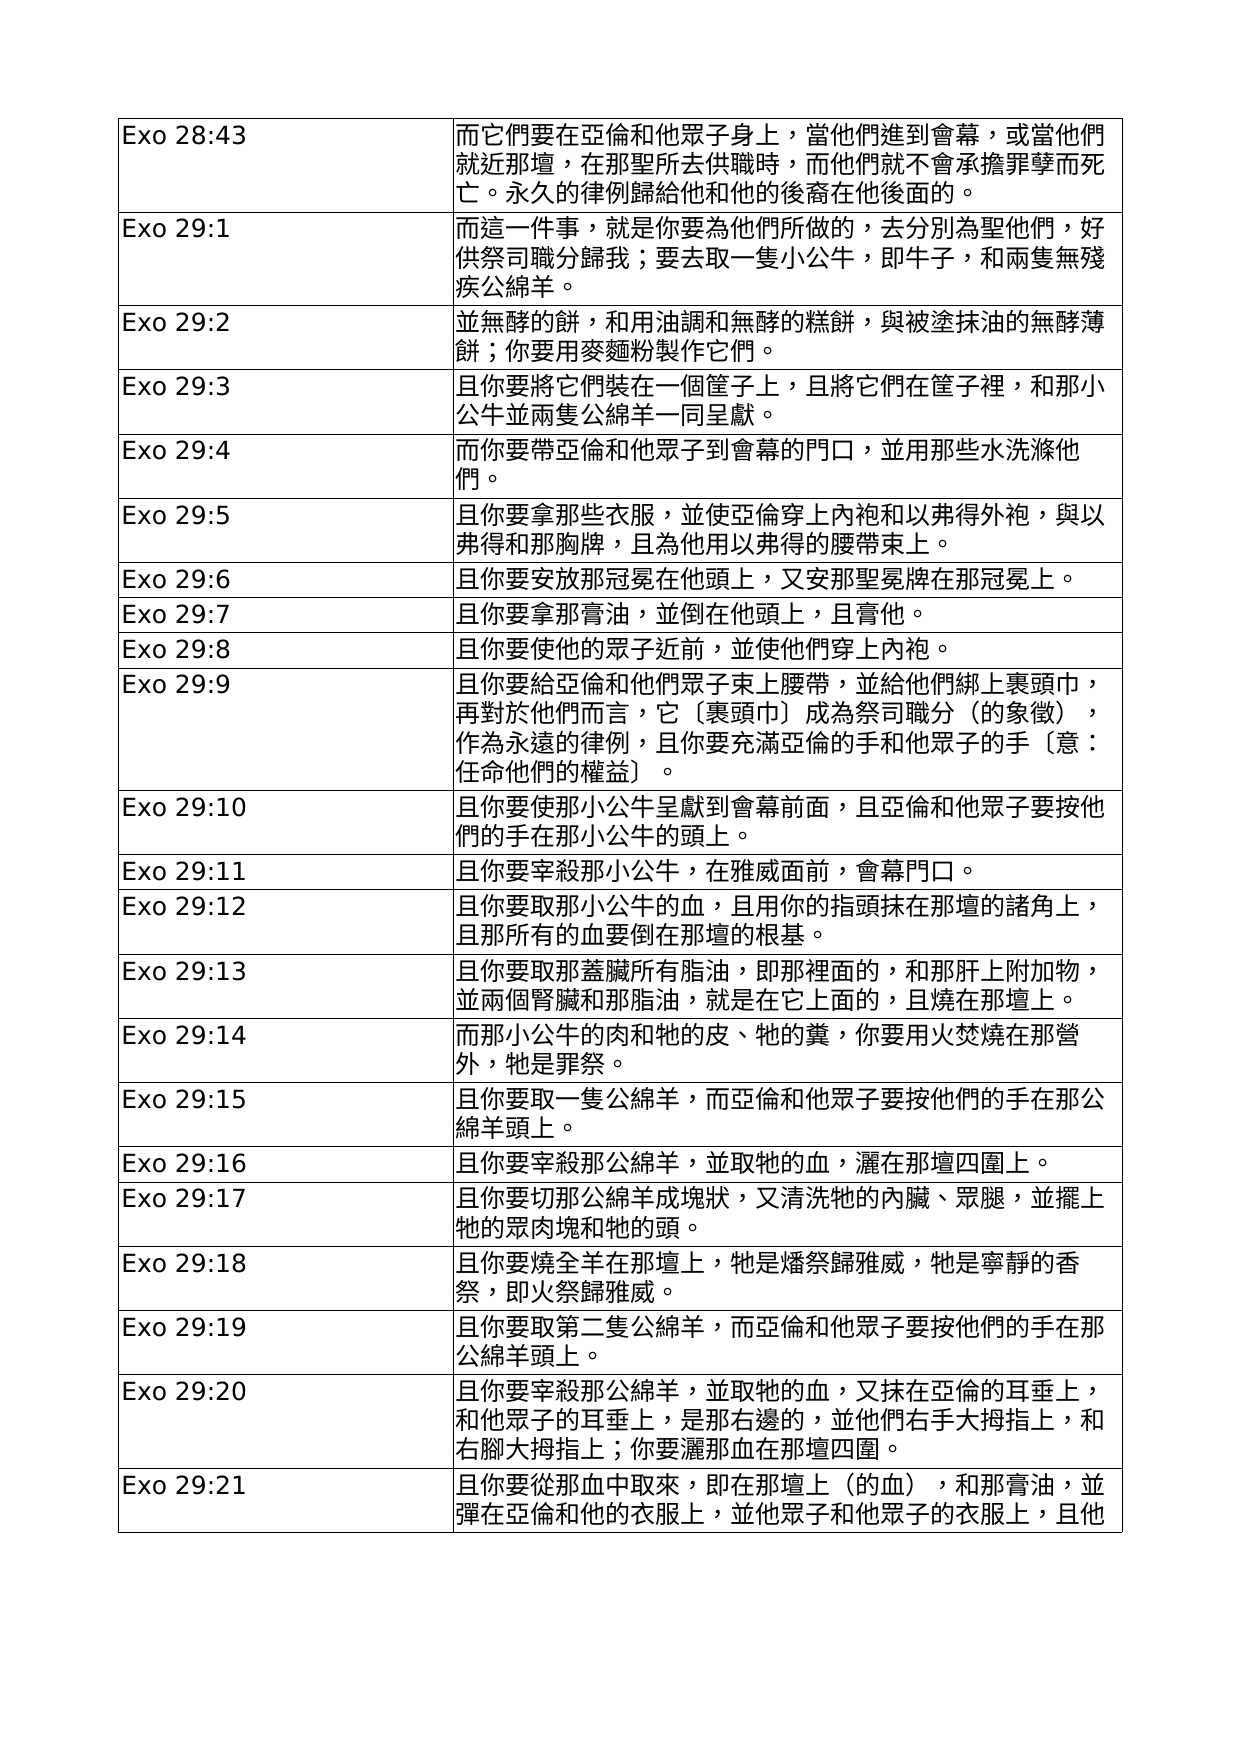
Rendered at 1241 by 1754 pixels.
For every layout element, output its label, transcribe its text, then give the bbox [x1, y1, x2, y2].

table_cell Exo 28:43 [119, 119, 453, 212]
table_cell Exo 29:21 [119, 1469, 453, 1532]
table_cell 且你要取那蓋臟所有脂油，即那裡面的，和那肝上附加物，並兩個腎臟和那脂油，就是在它上面的，且燒在那壇上。 [454, 955, 1122, 1018]
table_cell Exo 29:5 [119, 499, 453, 562]
table_cell Exo 29:2 [119, 306, 453, 369]
table_cell Exo 29:20 [119, 1375, 453, 1468]
table_cell Exo 29:12 [119, 890, 453, 954]
table_cell Exo 29:13 [119, 955, 453, 1018]
table_cell 且你要從那血中取來，即在那壇上（的血），和那膏油，並彈在亞倫和他的衣服上，並他眾子和他眾子的衣服上，且他 [454, 1469, 1122, 1532]
table_cell 且你要將它們裝在一個筐子上，且將它們在筐子裡，和那小公牛並兩隻公綿羊一同呈獻。 [454, 370, 1122, 433]
table_cell 且你要燒全羊在那壇上，牠是燔祭歸雅威，牠是寧靜的香祭，即火祭歸雅威。 [454, 1247, 1122, 1310]
table_cell 且你要拿那膏油，並倒在他頭上，且膏他。 [454, 598, 1122, 632]
table_cell Exo 29:11 [119, 855, 453, 889]
table_cell 且你要宰殺那公綿羊，並取牠的血，灑在那壇四圍上。 [454, 1147, 1122, 1182]
table_cell 且你要取第二隻公綿羊，而亞倫和他眾子要按他們的手在那公綿羊頭上。 [454, 1311, 1122, 1374]
table_cell Exo 29:9 [119, 669, 453, 790]
table_cell Exo 29:3 [119, 370, 453, 433]
table_cell Exo 29:14 [119, 1019, 453, 1082]
table_cell Exo 29:1 [119, 213, 453, 305]
table_cell Exo 29:15 [119, 1083, 453, 1146]
table_cell 而這一件事，就是你要為他們所做的，去分別為聖他們，好供祭司職分歸我；要去取一隻小公牛，即牛子，和兩隻無殘疾公綿羊。 [454, 213, 1122, 305]
table_cell Exo 29:6 [119, 563, 453, 597]
table_cell Exo 29:7 [119, 598, 453, 632]
table_cell Exo 29:19 [119, 1311, 453, 1374]
table_cell 且你要宰殺那小公牛，在雅威面前，會幕門口。 [454, 855, 1122, 889]
table_cell 且你要切那公綿羊成塊狀，又清洗牠的內臟、眾腿，並擺上牠的眾肉塊和牠的頭。 [454, 1183, 1122, 1246]
table_cell Exo 29:8 [119, 633, 453, 667]
table_cell 且你要使他的眾子近前，並使他們穿上內袍。 [454, 633, 1122, 667]
table_cell 而你要帶亞倫和他眾子到會幕的門口，並用那些水洗滌他們。 [454, 435, 1122, 498]
table_cell 且你要使那小公牛呈獻到會幕前面，且亞倫和他眾子要按他們的手在那小公牛的頭上。 [454, 791, 1122, 854]
table_cell Exo 29:16 [119, 1147, 453, 1182]
table_cell 而它們要在亞倫和他眾子身上，當他們進到會幕，或當他們就近那壇，在那聖所去供職時，而他們就不會承擔罪孽而死亡。永久的律例歸給他和他的後裔在他後面的。 [454, 119, 1122, 212]
table_cell 且你要給亞倫和他們眾子束上腰帶，並給他們綁上裹頭巾，再對於他們而言，它〔裹頭巾〕成為祭司職分（的象徵），作為永遠的律例，且你要充滿亞倫的手和他眾子的手〔意：任命他們的權益〕。 [454, 669, 1122, 790]
table_cell Exo 29:10 [119, 791, 453, 854]
table_cell 且你要取那小公牛的血，且用你的指頭抹在那壇的諸角上，且那所有的血要倒在那壇的根基。 [454, 890, 1122, 954]
table_cell 且你要取一隻公綿羊，而亞倫和他眾子要按他們的手在那公綿羊頭上。 [454, 1083, 1122, 1146]
table_cell Exo 29:17 [119, 1183, 453, 1246]
table_cell 並無酵的餅，和用油調和無酵的糕餅，與被塗抹油的無酵薄餅；你要用麥麵粉製作它們。 [454, 306, 1122, 369]
table_cell 而那小公牛的肉和牠的皮、牠的糞，你要用火焚燒在那營外，牠是罪祭。 [454, 1019, 1122, 1082]
table_cell Exo 29:18 [119, 1247, 453, 1310]
table_cell Exo 29:4 [119, 435, 453, 498]
table_cell 且你要宰殺那公綿羊，並取牠的血，又抹在亞倫的耳垂上，和他眾子的耳垂上，是那右邊的，並他們右手大拇指上，和右腳大拇指上；你要灑那血在那壇四圍。 [454, 1375, 1122, 1468]
table_cell 且你要安放那冠冕在他頭上，又安那聖冕牌在那冠冕上。 [454, 563, 1122, 597]
table_cell 且你要拿那些衣服，並使亞倫穿上內袍和以弗得外袍，與以弗得和那胸牌，且為他用以弗得的腰帶束上。 [454, 499, 1122, 562]
